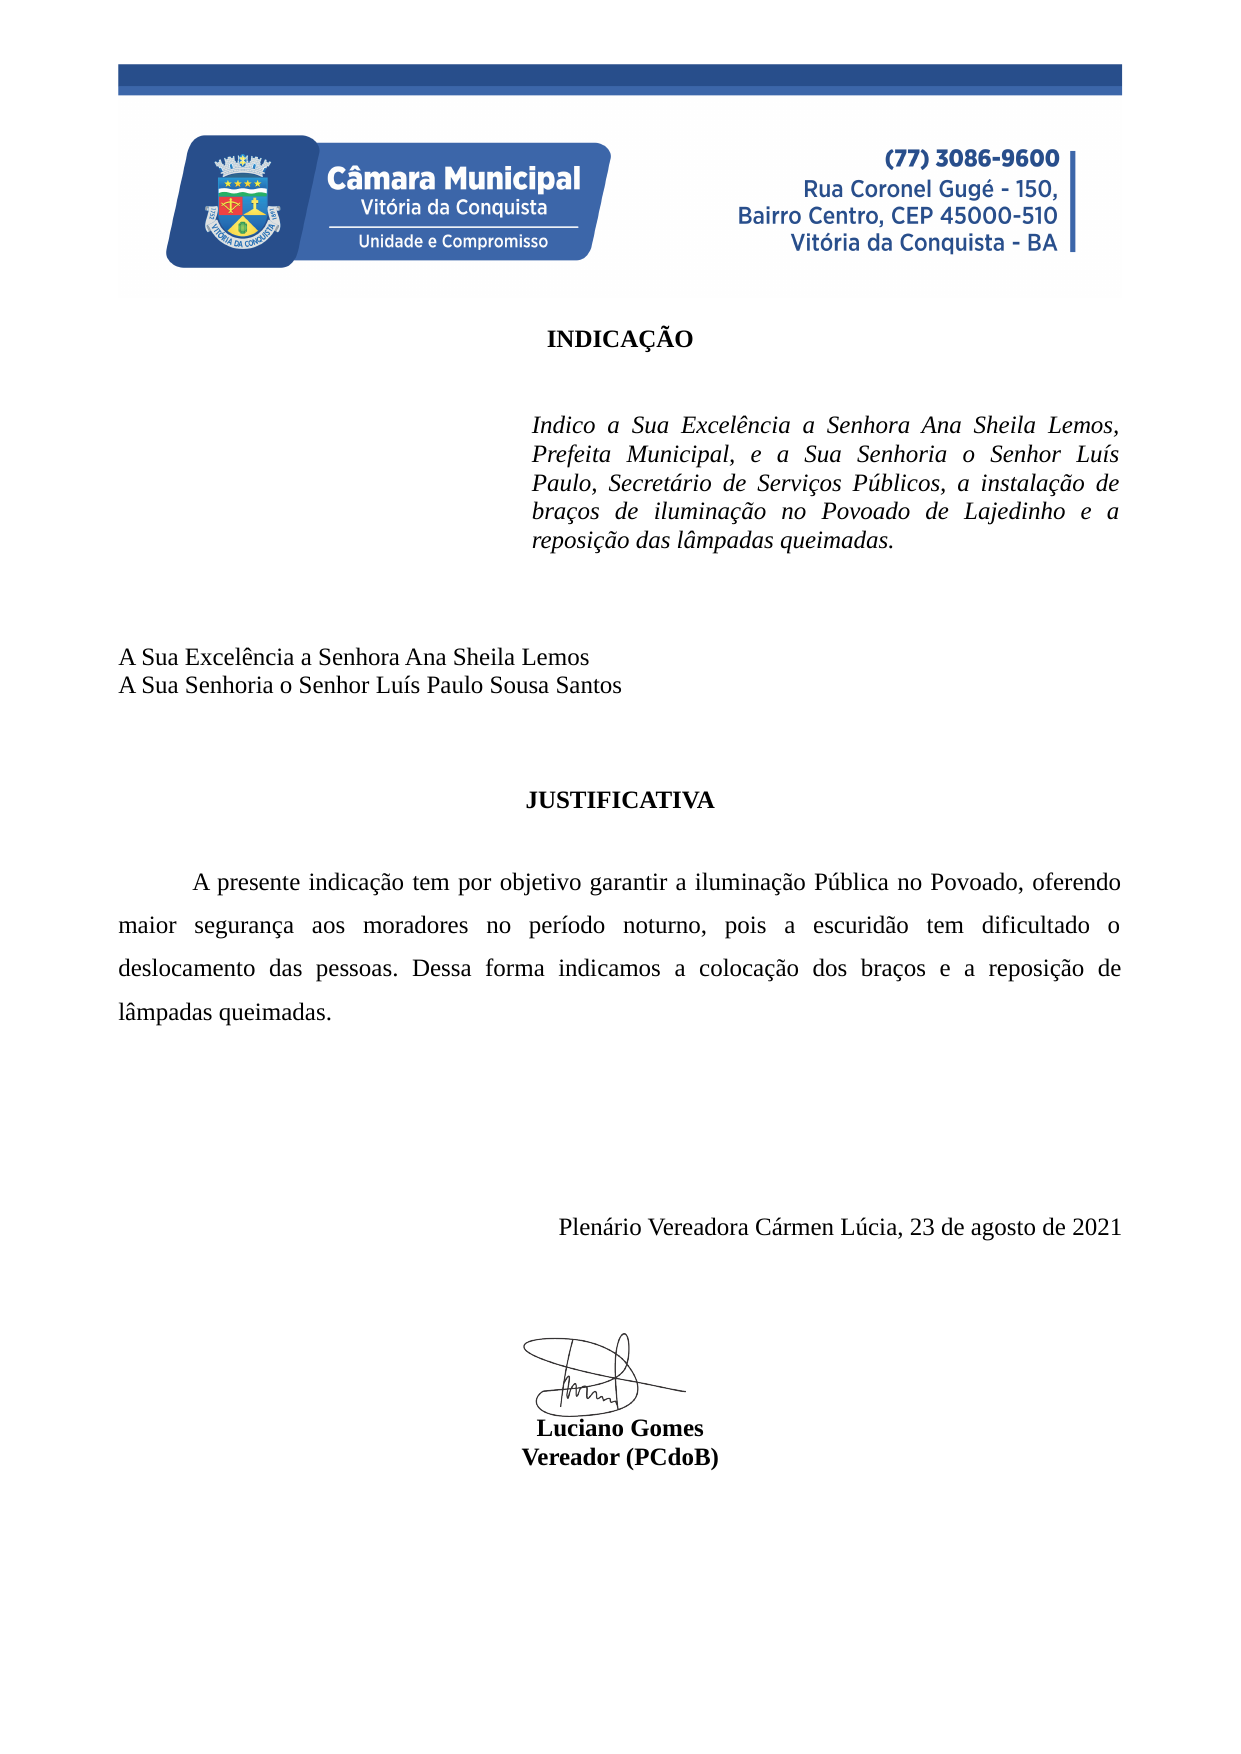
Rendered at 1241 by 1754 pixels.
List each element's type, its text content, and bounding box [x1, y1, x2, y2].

picture [118, 64, 1123, 298]
text A Sua Excelência a Senhora Ana Sheila Lemos [118, 642, 1122, 670]
text Vereador (PCdoB) [118, 1442, 1122, 1471]
text Plenário Vereadora Cármen Lúcia, 23 de agosto de 2021 [118, 1212, 1122, 1241]
text A Sua Senhoria o Senhor Luís Paulo Sousa Santos [118, 670, 1122, 699]
picture [523, 1333, 686, 1417]
text A presente indicação tem por objetivo garantir a iluminação Pública no Povoado, oferendo maior segurança aos moradores no período noturno, pois a escuridão tem dificultado o deslocamento das pessoas. Dessa forma indicamos a colocação dos braços e a reposição de lâmpadas queimadas. [118, 867, 1122, 1025]
text Luciano Gomes [118, 1413, 1122, 1442]
text JUSTIFICATIVA [118, 785, 1122, 814]
text Indico a Sua Excelência a Senhora Ana Sheila Lemos, Prefeita Municipal, e a Sua Senhoria o Senhor Luís Paulo, Secretário de Serviços Públicos, a instalação de braços de iluminação no Povoado de Lajedinho e a reposição das lâmpadas queimadas. [532, 410, 1122, 554]
text INDICAÇÃO [118, 324, 1122, 353]
